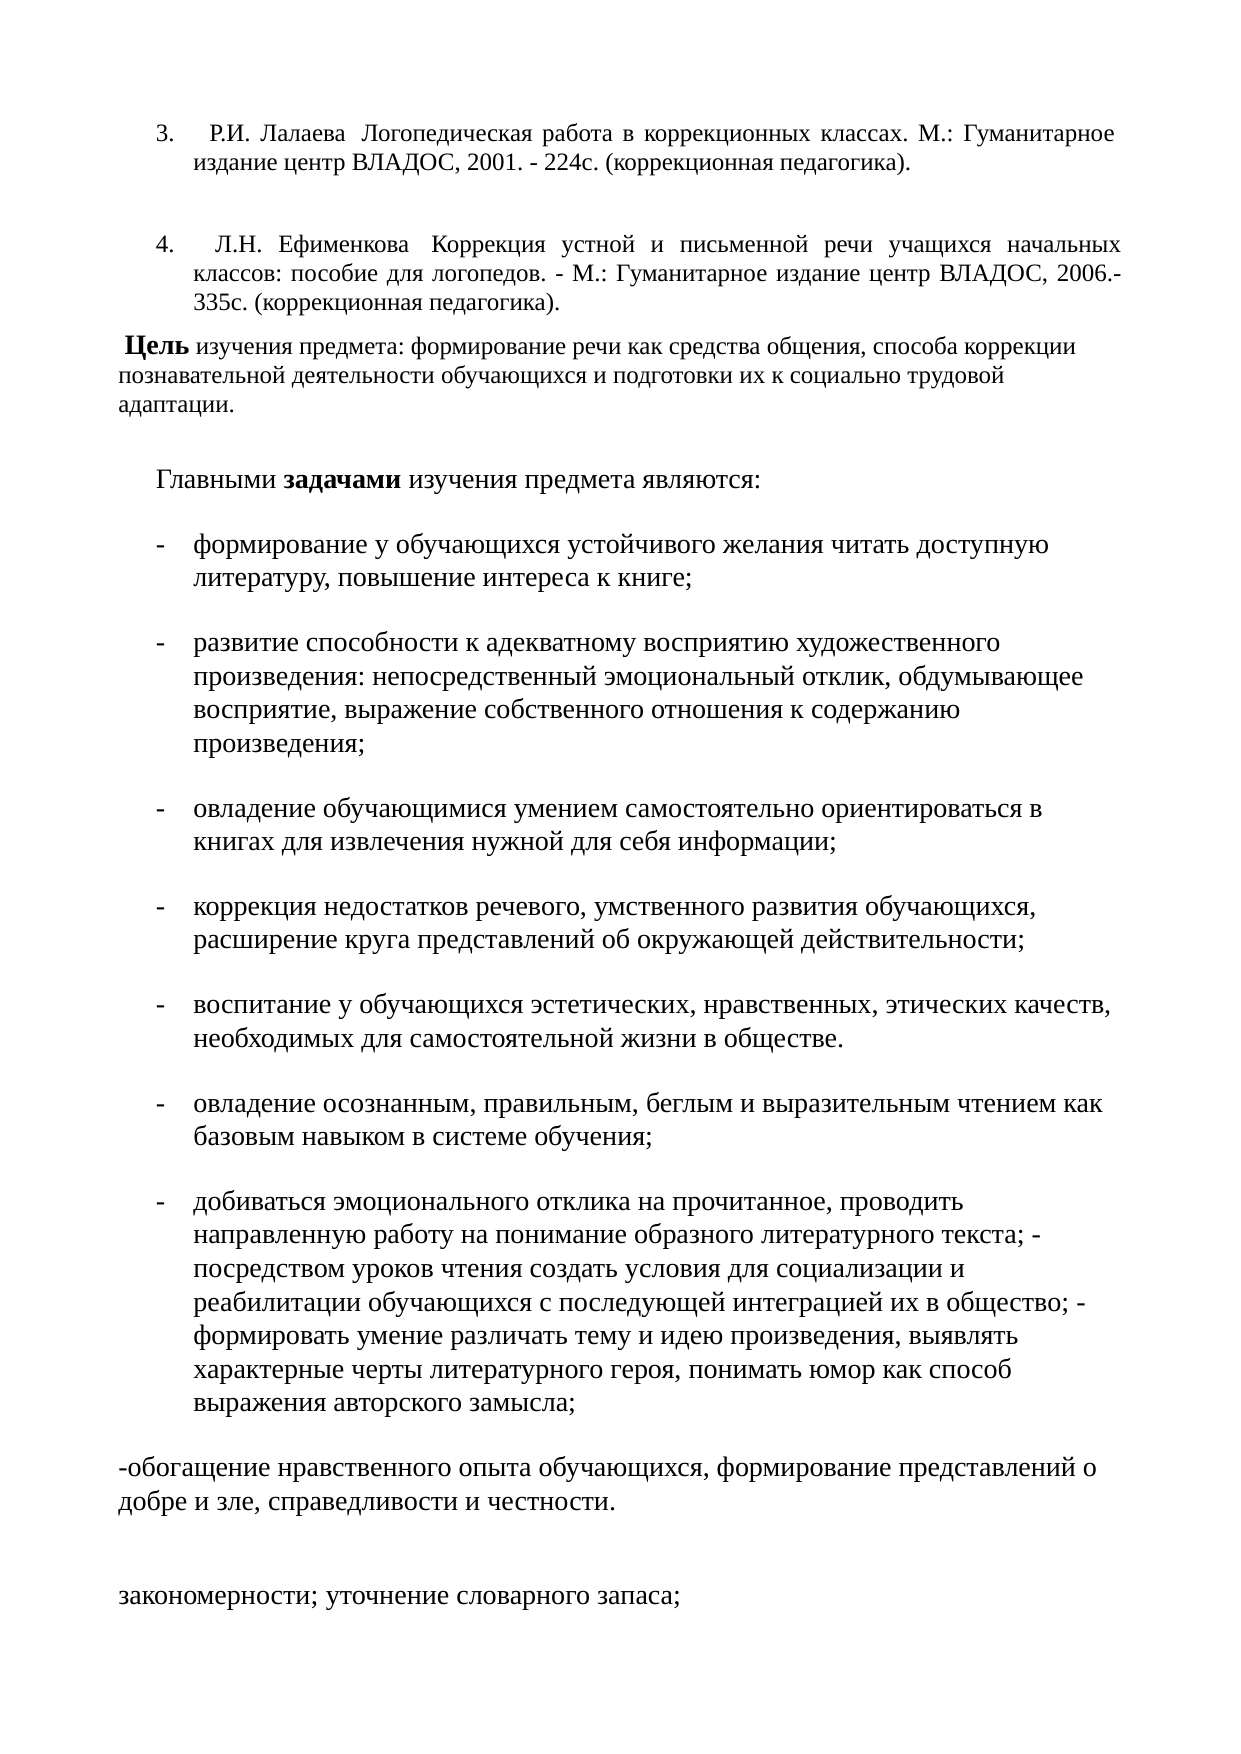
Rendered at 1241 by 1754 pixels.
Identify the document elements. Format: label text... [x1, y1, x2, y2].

text -обогащение нравственного опыта обучающихся, формирование представлений о добре и зле, справедливости и честности. [118, 1450, 1122, 1517]
text Цель изучения предмета: формирование речи как средства общения, способа коррекции познавательной деятельности обучающихся и подготовки их к социально трудовой адаптации. [118, 328, 1122, 418]
list добиваться эмоционального отклика на прочитанное, проводить направленную работу на понимание образного литературного текста; -посредством уроков чтения создать условия для социализации и реабилитации обучающихся с последующей интеграцией их в общество; -формировать умение различать тему и идею произведения, выявлять характерные черты литературного героя, понимать юмор как способ выражения авторского замысла; [156, 1184, 1122, 1418]
list овладение обучающимися умением самостоятельно ориентироваться в книгах для извлечения нужной для себя информации; [156, 790, 1122, 857]
text Главными задачами изучения предмета являются: [118, 462, 1122, 495]
text закономерности; уточнение словарного запаса; [118, 1548, 1122, 1618]
list формирование у обучающихся устойчивого желания читать доступную литературу, повышение интереса к книге; [156, 527, 1122, 594]
list овладение осознанным, правильным, беглым и выразительным чтением как базовым навыком в системе обучения; [156, 1085, 1122, 1152]
list развитие способности к адекватному восприятию художественного произведения: непосредственный эмоциональный отклик, обдумывающее восприятие, выражение собственного отношения к содержанию произведения; [156, 625, 1122, 759]
list воспитание у обучающихся эстетических, нравственных, этических качеств, необходимых для самостоятельной жизни в обществе. [156, 987, 1122, 1054]
text 4. Л.Н. Ефименкова Коррекция устной и письменной речи учащихся начальных классов: пособие для логопедов. - М.: Гуманитарное издание центр ВЛАДОС, 2006.- 335с. (коррекционная педагогика). [156, 229, 1122, 316]
list коррекция недостатков речевого, умственного развития обучающихся, расширение круга представлений об окружающей действительности; [156, 889, 1122, 956]
text 3. Р.И. Лалаева Логопедическая работа в коррекционных классах. М.: Гуманитарное издание центр ВЛАДОС, 2001. - 224с. (коррекционная педагогика). [156, 118, 1122, 176]
